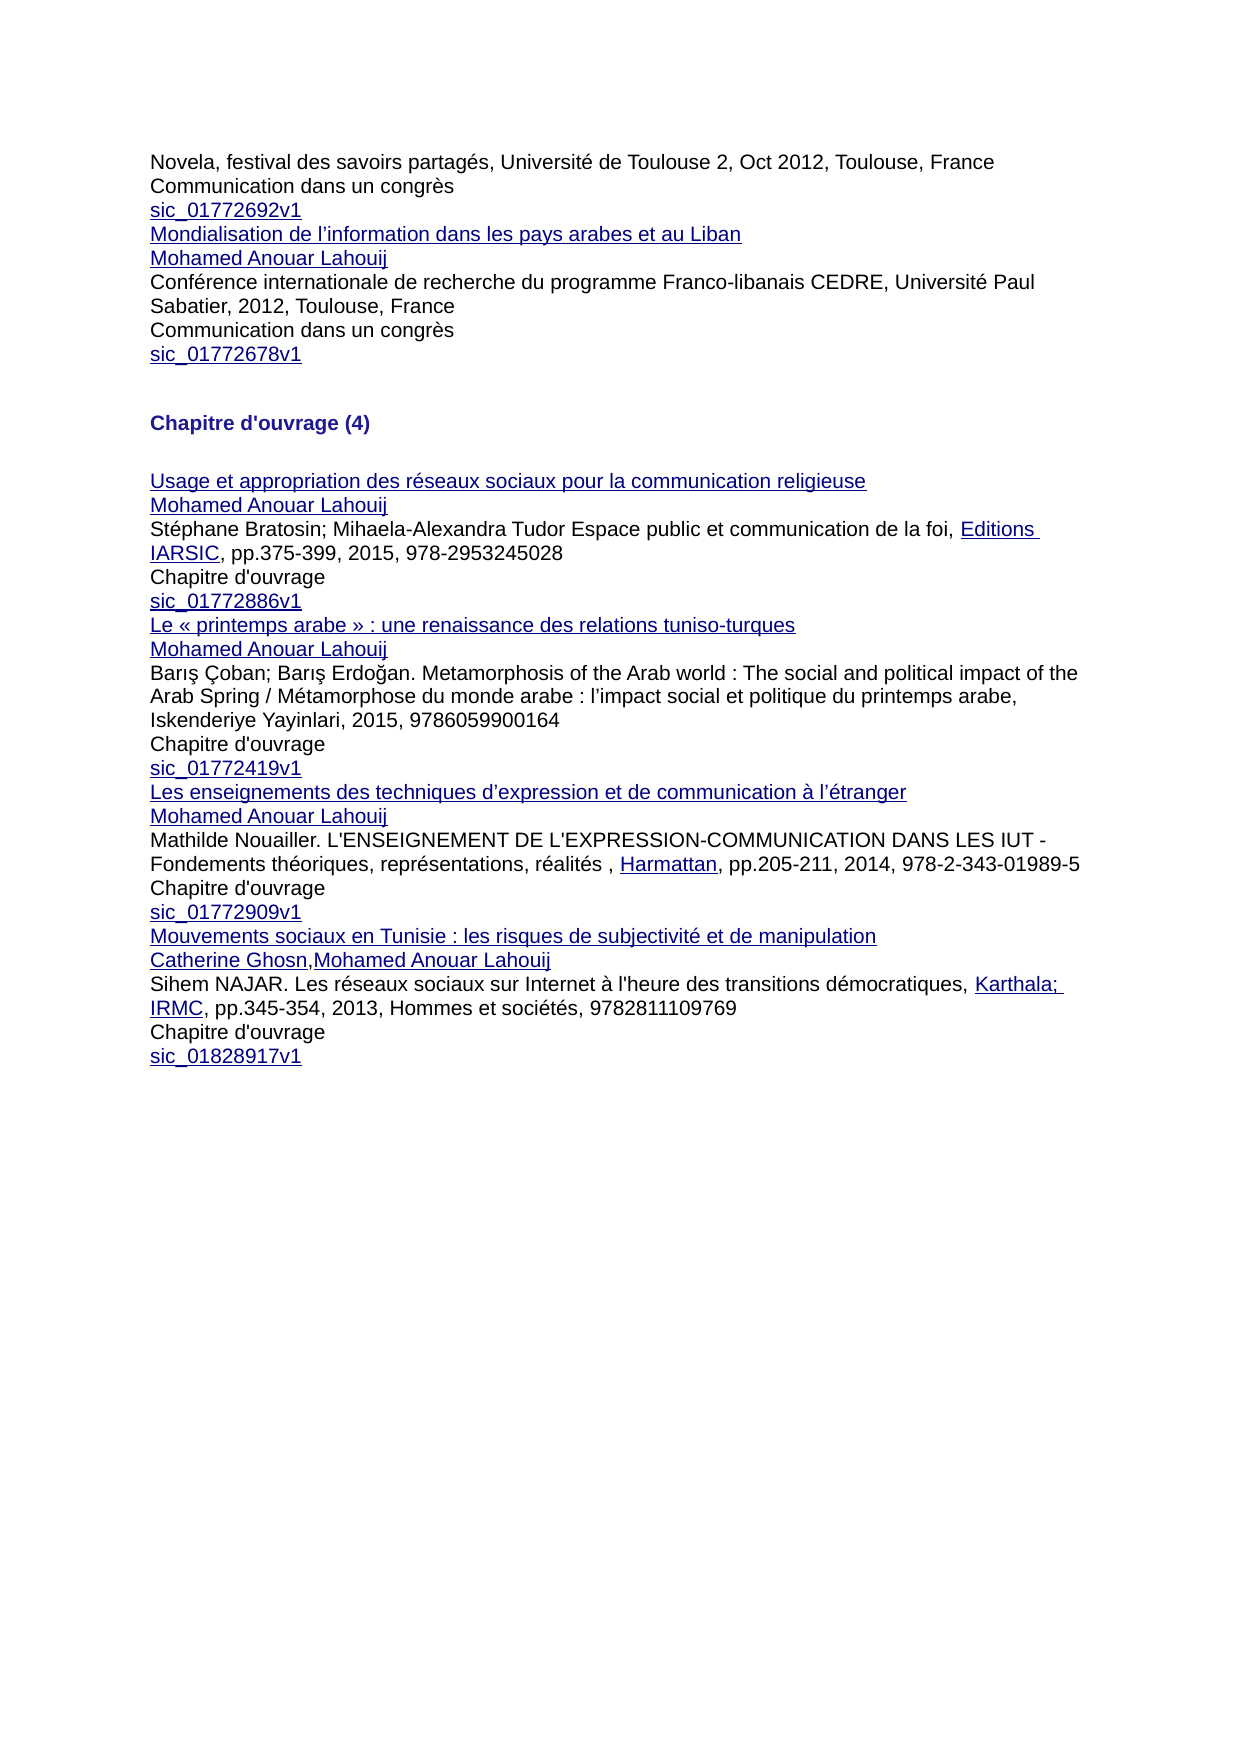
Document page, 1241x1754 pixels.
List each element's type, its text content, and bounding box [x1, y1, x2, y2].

table_cell Les enseignements des techniques d’expression et de communication à l’étranger Mohamed Anouar Lahouij Mathilde Nouailler. L'ENSEIGNEMENT DE L'EXPRESSION-COMMUNICATION DANS LES IUT - Fondements théoriques, représentations, réalités , Harmattan, pp.205-211, 2014, 978-2-343-01989-5 Chapitre d'ouvrage sic_01772909v1 [150, 780, 1090, 924]
table_cell Mouvements sociaux en Tunisie : les risques de subjectivité et de manipulation Catherine Ghosn,Mohamed Anouar Lahouij Sihem NAJAR. Les réseaux sociaux sur Internet à l'heure des transitions démocratiques, Karthala; IRMC, pp.345-354, 2013, Hommes et sociétés, 9782811109769 Chapitre d'ouvrage sic_01828917v1 [150, 924, 1090, 1068]
subtitle Chapitre d'ouvrage (4) [150, 410, 1090, 434]
table_cell Novela, festival des savoirs partagés, Université de Toulouse 2, Oct 2012, Toulouse, France Communication dans un congrès sic_01772692v1 [150, 150, 1090, 222]
table_cell Mondialisation de l’information dans les pays arabes et au Liban Mohamed Anouar Lahouij Conférence internationale de recherche du programme Franco-libanais CEDRE, Université Paul Sabatier, 2012, Toulouse, France Communication dans un congrès sic_01772678v1 [150, 222, 1090, 366]
table_cell Le « printemps arabe » : une renaissance des relations tuniso-turques Mohamed Anouar Lahouij Barış Çoban; Barış Erdoğan. Metamorphosis of the Arab world : The social and political impact of the Arab Spring / Métamorphose du monde arabe : l’impact social et politique du printemps arabe, Iskenderiye Yayinlari, 2015, 9786059900164 Chapitre d'ouvrage sic_01772419v1 [150, 613, 1090, 780]
table_header Usage et appropriation des réseaux sociaux pour la communication religieuse Mohamed Anouar Lahouij Stéphane Bratosin; Mihaela-Alexandra Tudor Espace public et communication de la foi, Editions IARSIC, pp.375-399, 2015, 978-2953245028 Chapitre d'ouvrage sic_01772886v1 [150, 469, 1090, 612]
